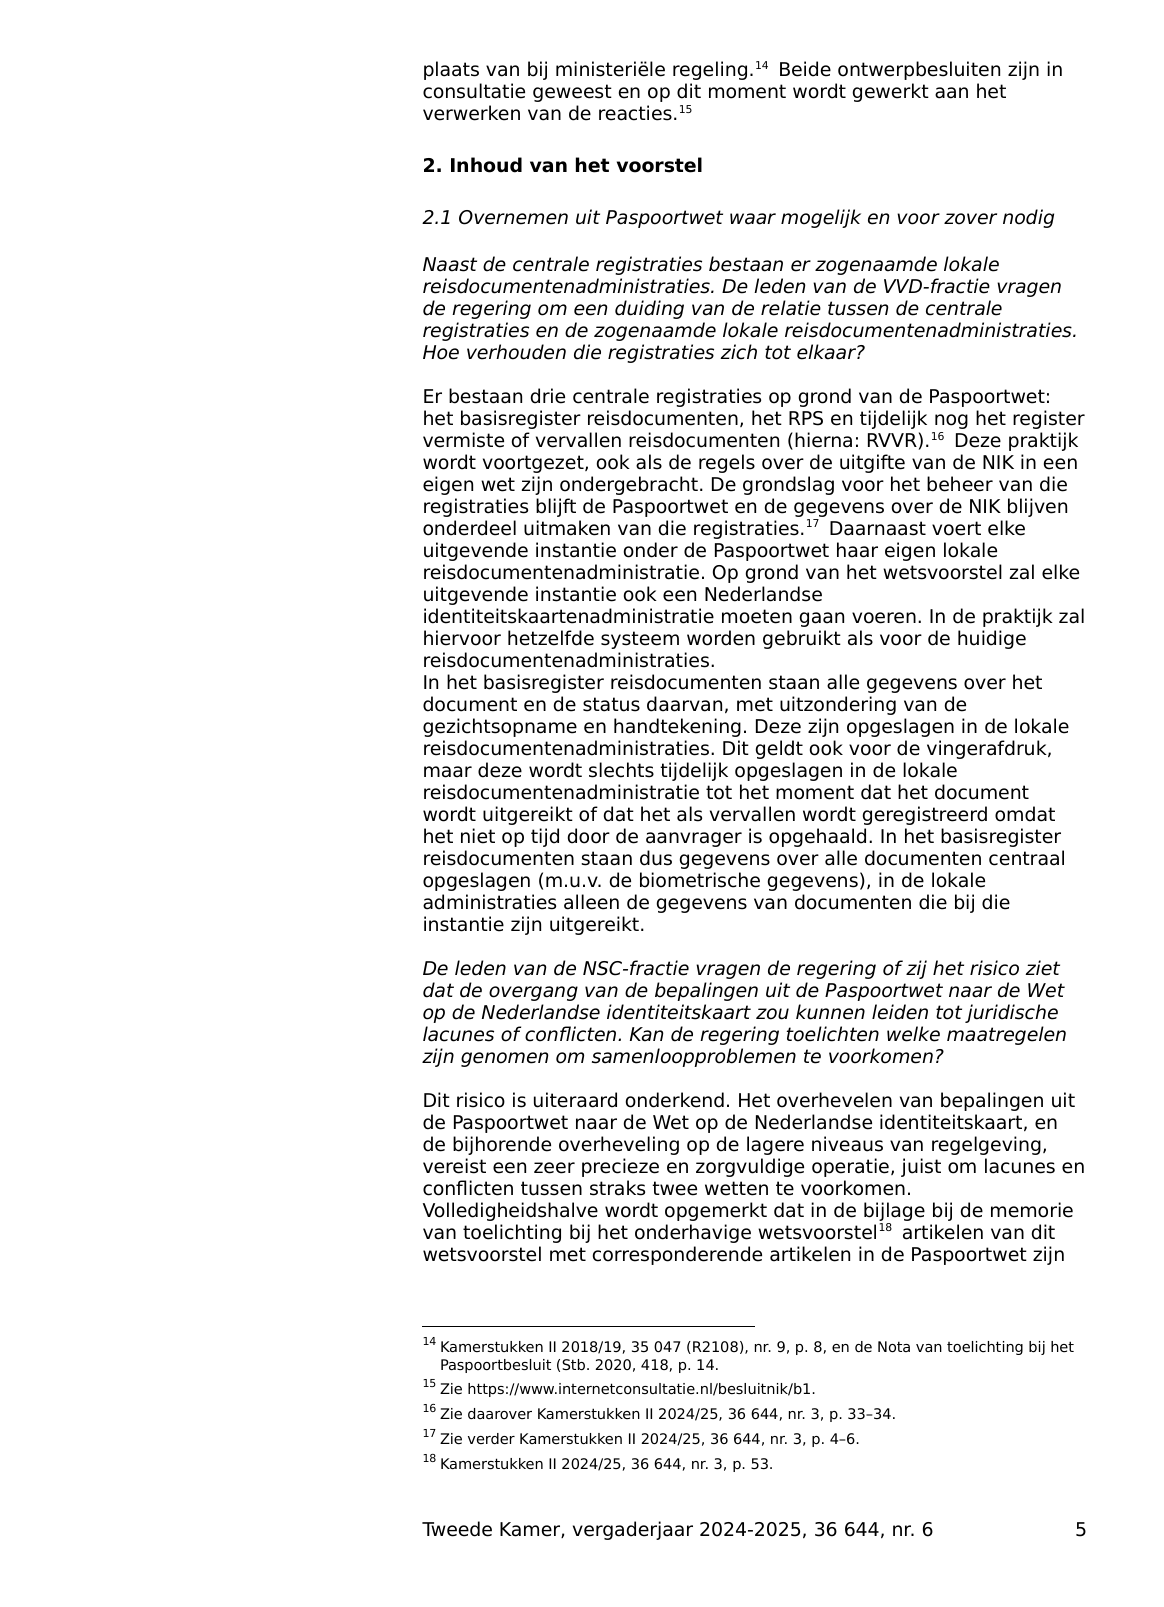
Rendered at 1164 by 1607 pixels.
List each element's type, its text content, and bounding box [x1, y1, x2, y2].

text Naast de centrale registraties bestaan er zogenaamde lokale reisdocumentenadministraties. De leden van de VVD-fractie vragen de regering om een duiding van de relatie tussen de centrale registraties en de zogenaamde lokale reisdocumentenadministraties. Hoe verhouden die registraties zich tot elkaar? [422, 254, 1087, 364]
text Zie daarover Kamerstukken II 2024/25, 36 644, nr. 3, p. 33–34. [422, 1402, 1087, 1424]
text Kamerstukken II 2024/25, 36 644, nr. 3, p. 53. [422, 1452, 1087, 1474]
text Zie verder Kamerstukken II 2024/25, 36 644, nr. 3, p. 4–6. [422, 1427, 1087, 1449]
subtitle 2. Inhoud van het voorstel [422, 155, 1087, 177]
text In het basisregister reisdocumenten staan alle gegevens over het document en de status daarvan, met uitzondering van de gezichtsopname en handtekening. Deze zijn opgeslagen in de lokale reisdocumentenadministraties. Dit geldt ook voor de vingerafdruk, maar deze wordt slechts tijdelijk opgeslagen in de lokale reisdocumentenadministratie tot het moment dat het document wordt uitgereikt of dat het als vervallen wordt geregistreerd omdat het niet op tijd door de aanvrager is opgehaald. In het basisregister reisdocumenten staan dus gegevens over alle documenten centraal opgeslagen (m.u.v. de biometrische gegevens), in de lokale administraties alleen de gegevens van documenten die bij die instantie zijn uitgereikt. [422, 672, 1087, 936]
text Zie https://www.internetconsultatie.nl/besluitnik/b1. [422, 1377, 1087, 1399]
text Er bestaan drie centrale registraties op grond van de Paspoortwet: het basisregister reisdocumenten, het RPS en tijdelijk nog het register vermiste of vervallen reisdocumenten (hierna: RVVR). Deze praktijk wordt voortgezet, ook als de regels over de uitgifte van de NIK in een eigen wet zijn ondergebracht. De grondslag voor het beheer van die registraties blijft de Paspoortwet en de gegevens over de NIK blijven onderdeel uitmaken van die registraties. Daarnaast voert elke uitgevende instantie onder de Paspoortwet haar eigen lokale reisdocumentenadministratie. Op grond van het wetsvoorstel zal elke uitgevende instantie ook een Nederlandse identiteitskaartenadministratie moeten gaan voeren. In de praktijk zal hiervoor hetzelfde systeem worden gebruikt als voor de huidige reisdocumentenadministraties. [422, 386, 1087, 672]
text Dit risico is uiteraard onderkend. Het overhevelen van bepalingen uit de Paspoortwet naar de Wet op de Nederlandse identiteitskaart, en de bijhorende overheveling op de lagere niveaus van regelgeving, vereist een zeer precieze en zorgvuldige operatie, juist om lacunes en conflicten tussen straks twee wetten te voorkomen. Volledigheidshalve wordt opgemerkt dat in de bijlage bij de memorie van toelichting bij het onderhavige wetsvoorstel artikelen van dit wetsvoorstel met corresponderende artikelen in de Paspoortwet zijn [422, 1090, 1087, 1266]
text De leden van de NSC-fractie vragen de regering of zij het risico ziet dat de overgang van de bepalingen uit de Paspoortwet naar de Wet op de Nederlandse identiteitskaart zou kunnen leiden tot juridische lacunes of conflicten. Kan de regering toelichten welke maatregelen zijn genomen om samenloopproblemen te voorkomen? [422, 958, 1087, 1068]
subtitle 2.1 Overnemen uit Paspoortwet waar mogelijk en voor zover nodig [422, 207, 1087, 229]
text plaats van bij ministeriële regeling. Beide ontwerpbesluiten zijn in consultatie geweest en op dit moment wordt gewerkt aan het verwerken van de reacties. [422, 59, 1087, 125]
text Kamerstukken II 2018/19, 35 047 (R2108), nr. 9, p. 8, en de Nota van toelichting bij het Paspoortbesluit (Stb. 2020, 418, p. 14. [422, 1335, 1087, 1374]
